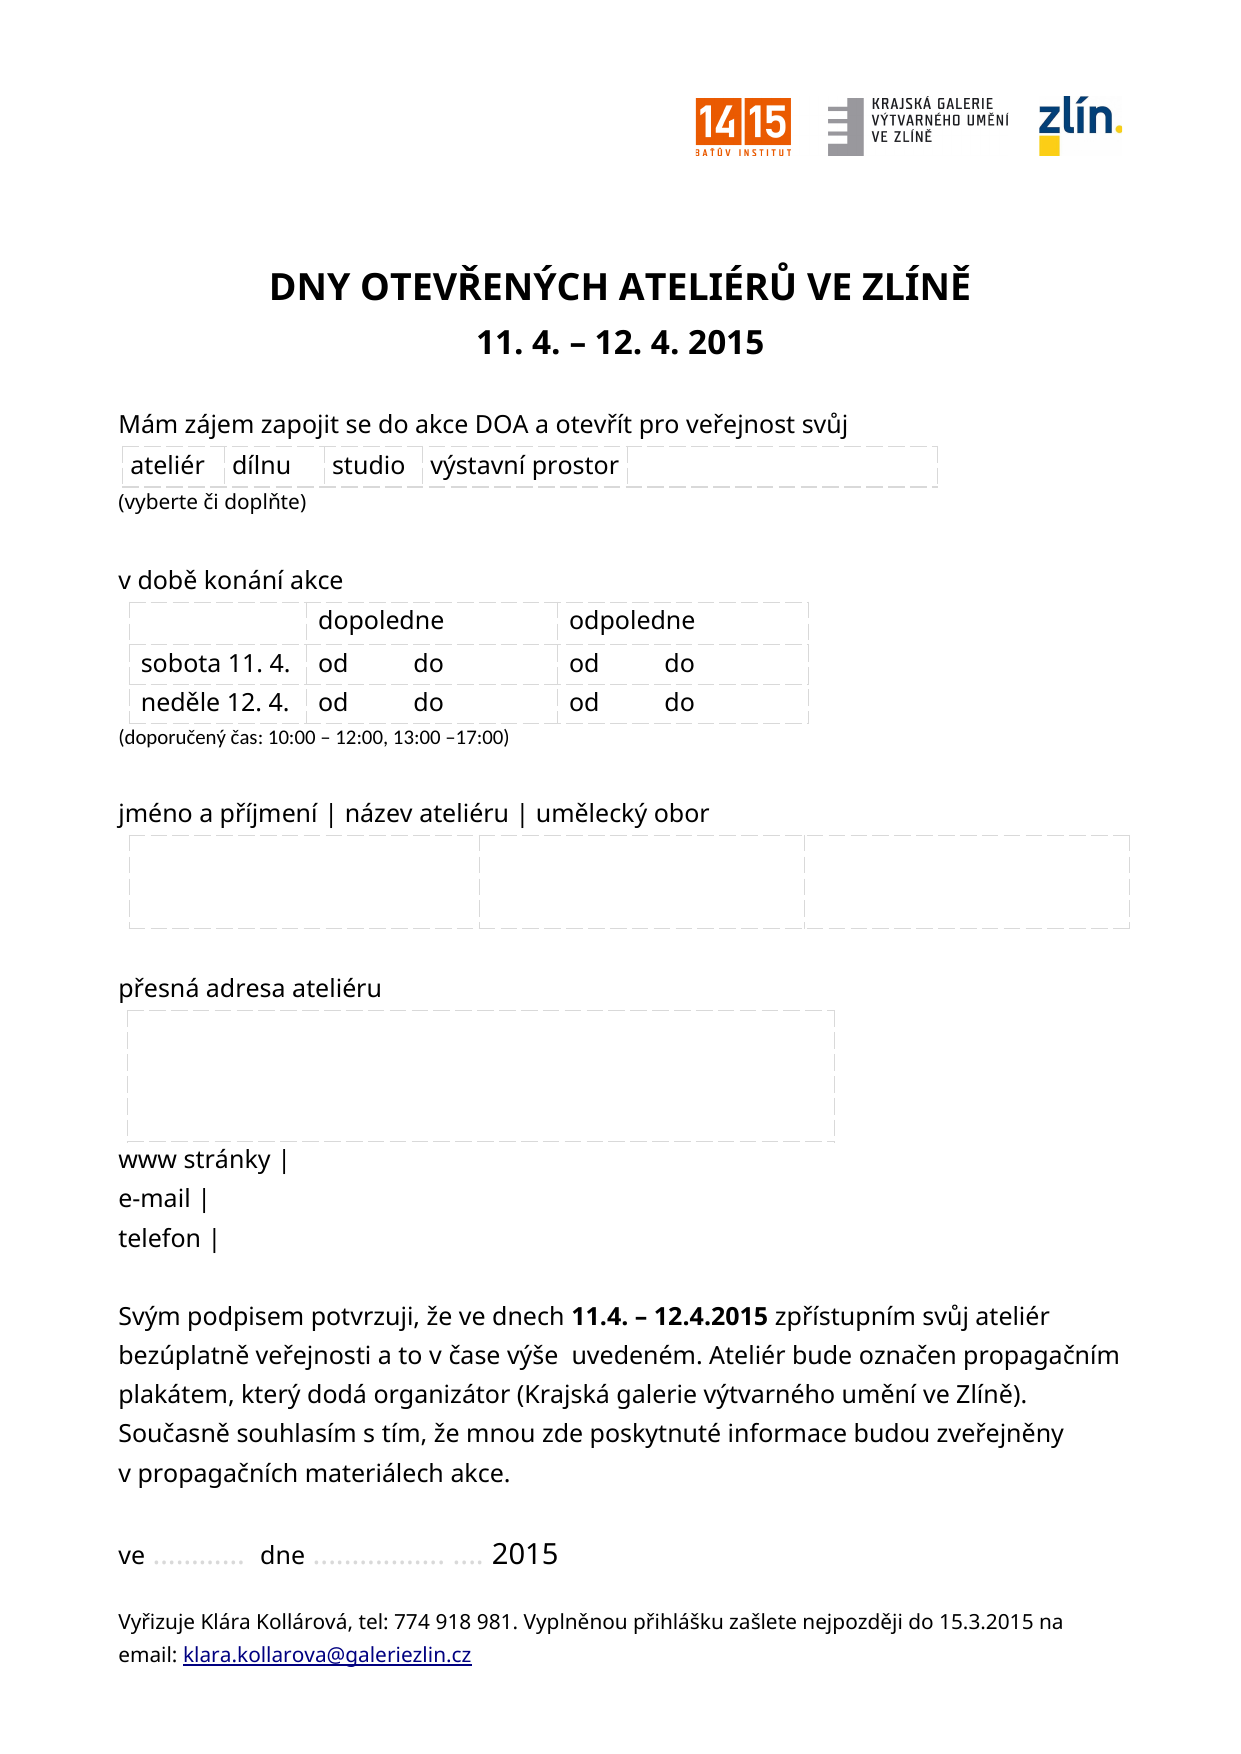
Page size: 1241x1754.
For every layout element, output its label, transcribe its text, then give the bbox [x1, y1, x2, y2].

table_header [128, 1010, 834, 1141]
text DNY OTEVŘENÝCH ATELIÉRŮ VE ZLÍNĚ [118, 260, 1122, 311]
table_cell od do [307, 644, 558, 683]
text jméno a příjmení | název ateliéru | umělecký obor [118, 796, 1122, 829]
text ve ………… dne ................. .... 2015 [118, 1533, 1122, 1573]
table_header studio [325, 446, 423, 486]
table_header ateliér [123, 446, 224, 486]
text Svým podpisem potvrzuji, že ve dnech 11.4. – 12.4.2015 zpřístupním svůj ateliér bezúplatně veřejnosti a to v čase výše uvedeném. Ateliér bude označen propagačním plakátem, který dodá organizátor (Krajská galerie výtvarného umění ve Zlíně). Současně souhlasím s tím, že mnou zde poskytnuté informace budou zveřejněny v propagačních materiálech akce. [118, 1298, 1122, 1489]
text www stránky | [118, 1142, 1122, 1176]
text (vyberte či doplňte) [118, 487, 1122, 516]
table_header [628, 446, 938, 486]
table_header [129, 835, 480, 928]
table_cell neděle 12. 4. [129, 684, 307, 723]
table_header odpoledne [558, 602, 809, 644]
table_header [129, 602, 307, 644]
text telefon | [118, 1220, 1122, 1254]
table_cell sobota 11. 4. [129, 644, 307, 683]
table_header [480, 835, 805, 928]
table_cell od do [558, 684, 809, 723]
table_header výstavní prostor [423, 446, 627, 486]
text e-mail | [118, 1181, 1122, 1215]
table_header dílnu [225, 446, 324, 486]
text v době konání akce [118, 562, 1122, 597]
table_header dopoledne [307, 602, 558, 644]
table_header [805, 835, 1129, 928]
table_cell od do [307, 684, 558, 723]
text 11. 4. – 12. 4. 2015 [118, 318, 1122, 364]
text (doporučený čas: 10:00 – 12:00, 13:00 –17:00) [118, 724, 1122, 749]
text Mám zájem zapojit se do akce DOA a otevřít pro veřejnost svůj [118, 407, 1122, 441]
table_cell od do [558, 644, 809, 683]
text přesná adresa ateliéru [118, 971, 1122, 1005]
